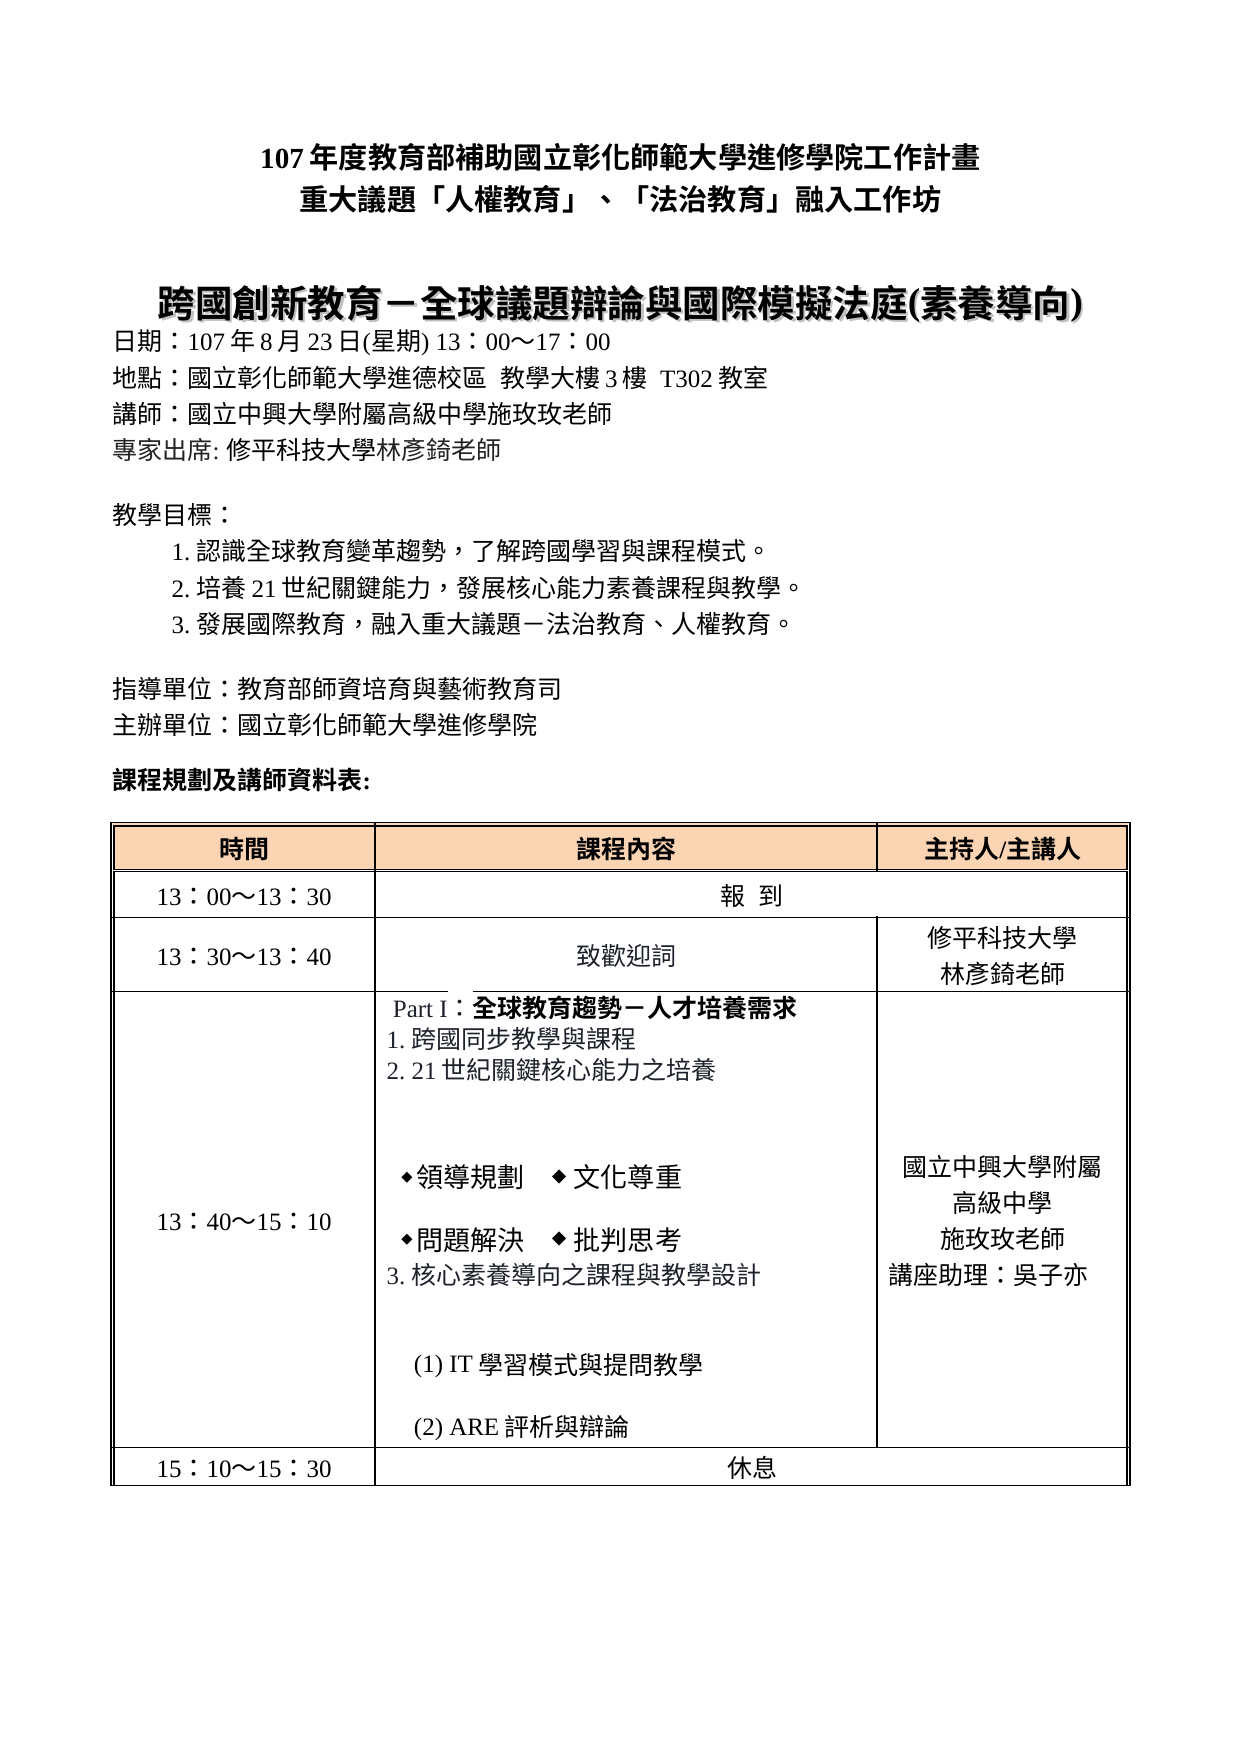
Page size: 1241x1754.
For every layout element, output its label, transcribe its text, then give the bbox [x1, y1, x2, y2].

text 地點：國立彰化師範大學進德校區 教學大樓3樓 T302教室 [112, 358, 1128, 394]
table_cell 13：40～15：10 [115, 992, 374, 1447]
text 日期：107年8月23日(星期) 13：00～17：00 [112, 322, 1128, 358]
table_cell 休息 [376, 1448, 1126, 1485]
text 指導單位：教育部師資培育與藝術教育司 [112, 669, 1128, 706]
text 課程規劃及講師資料表: [112, 761, 1128, 797]
text 1. 認識全球教育變革趨勢，了解跨國學習與課程模式。 [171, 532, 1128, 568]
text 主辦單位：國立彰化師範大學進修學院 [112, 706, 1128, 742]
table_cell 13：30～13：40 [115, 918, 374, 991]
text 跨國創新教育－全球議題辯論與國際模擬法庭(素養導向) [112, 259, 1128, 322]
table_cell Part I：全球教育趨勢－人才培養需求 1. 跨國同步教學與課程 2. 21世紀關鍵核心能力之培養 ◆ 領導規劃 ◆ 文化尊重 ◆ 問題解決 ◆ 批判思考 3. 核心素養導向之課程與教學設計 (1) IT學習模式與提問教學 (2) ARE評析與辯論 [376, 992, 876, 1447]
text 3. 發展國際教育，融入重大議題－法治教育、人權教育。 [171, 604, 1128, 641]
table_cell 國立中興大學附屬 高級中學 施玫玫老師 講座助理：吳子亦 [878, 992, 1126, 1447]
table_header 時間 [115, 827, 374, 869]
table_header 課程內容 [376, 827, 876, 869]
table_cell 報 到 [376, 872, 1126, 916]
table_cell 修平科技大學 林彥錡老師 [878, 918, 1126, 991]
table_cell 13：00～13：30 [115, 872, 374, 916]
table_header 主持人/主講人 [878, 827, 1126, 869]
text 107年度教育部補助國立彰化師範大學進修學院工作計畫 [112, 134, 1128, 177]
text 講師：國立中興大學附屬高級中學施玫玫老師 [112, 394, 1128, 431]
table_cell 致歡迎詞 [376, 918, 876, 991]
text 教學目標： [112, 496, 1128, 532]
text 專家出席: 修平科技大學林彥錡老師 [112, 431, 1128, 467]
text 2. 培養21世紀關鍵能力，發展核心能力素養課程與教學。 [171, 568, 1128, 604]
text 重大議題「人權教育」、「法治教育」融入工作坊 [112, 177, 1128, 219]
table_cell 15：10～15：30 [115, 1448, 374, 1485]
